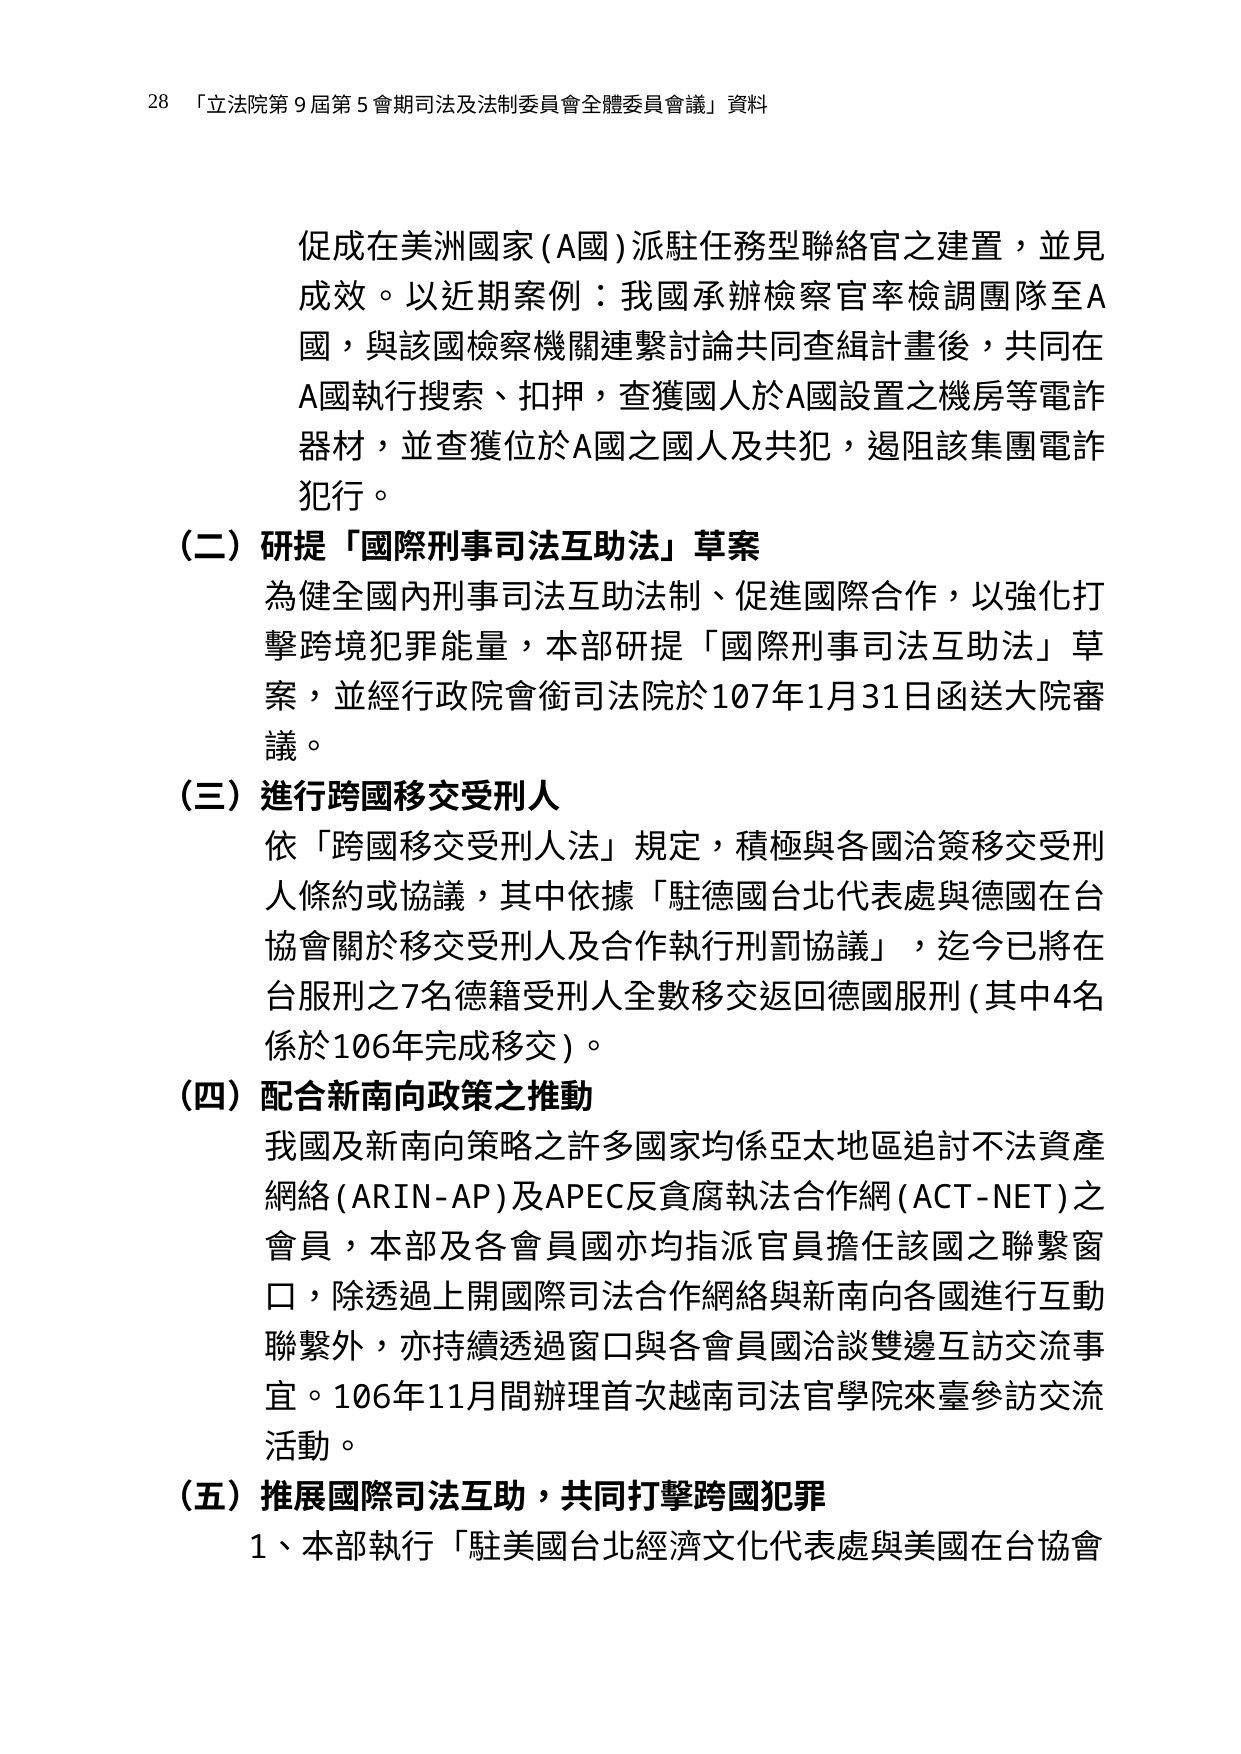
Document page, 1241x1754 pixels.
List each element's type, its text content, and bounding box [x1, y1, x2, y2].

text 我國及新南向策略之許多國家均係亞太地區追討不法資產網絡(ARIN-AP)及APEC反貪腐執法合作網(ACT-NET)之會員，本部及各會員國亦均指派官員擔任該國之聯繫窗口，除透過上開國際司法合作網絡與新南向各國進行互動聯繫外，亦持續透過窗口與各會員國洽談雙邊互訪交流事宜。106年11月間辦理首次越南司法官學院來臺參訪交流活動。 [264, 1119, 1106, 1469]
text 1、本部執行「駐美國台北經濟文化代表處與美國在台協會 [248, 1519, 1106, 1569]
text 為健全國內刑事司法互助法制、促進國際合作，以強化打擊跨境犯罪能量，本部研提「國際刑事司法互助法」草案，並經行政院會銜司法院於107年1月31日函送大院審議。 [264, 569, 1106, 769]
text 依「跨國移交受刑人法」規定，積極與各國洽簽移交受刑人條約或協議，其中依據「駐德國台北代表處與德國在台協會關於移交受刑人及合作執行刑罰協議」，迄今已將在台服刑之7名德籍受刑人全數移交返回德國服刑(其中4名係於106年完成移交)。 [264, 819, 1106, 1069]
text （五）推展國際司法互助，共同打擊跨國犯罪 [160, 1469, 1106, 1519]
text （四）配合新南向政策之推動 [160, 1069, 1106, 1119]
text （三）進行跨國移交受刑人 [160, 769, 1106, 819]
text （二）研提「國際刑事司法互助法」草案 [160, 519, 1106, 569]
text 促成在美洲國家(A國)派駐任務型聯絡官之建置，並見成效。以近期案例：我國承辦檢察官率檢調團隊至A國，與該國檢察機關連繫討論共同查緝計畫後，共同在A國執行搜索、扣押，查獲國人於A國設置之機房等電詐器材，並查獲位於A國之國人及共犯，遏阻該集團電詐犯行。 [248, 219, 1106, 519]
